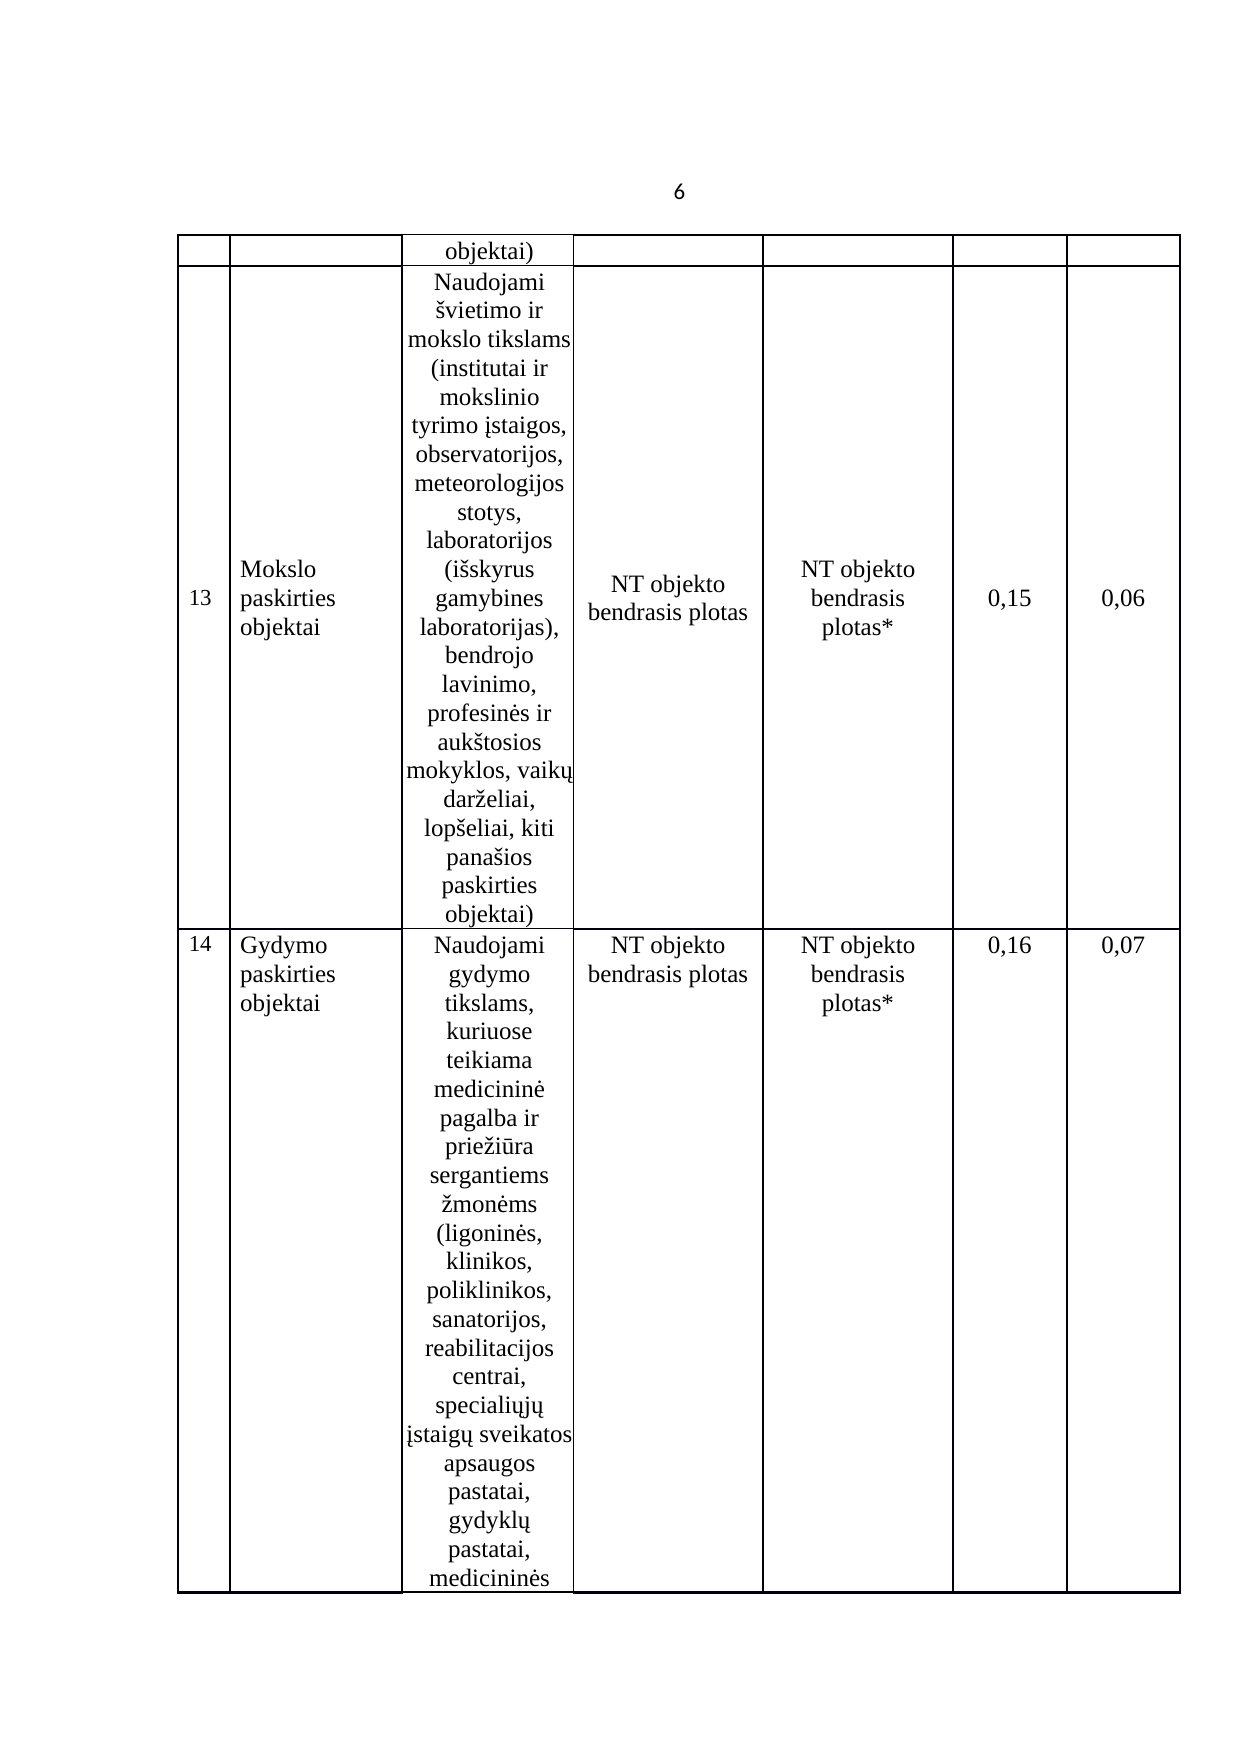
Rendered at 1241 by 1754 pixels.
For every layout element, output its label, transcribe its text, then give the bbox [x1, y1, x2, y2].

table_cell 13 [179, 267, 229, 928]
table_cell 0,06 [1068, 267, 1179, 928]
table_cell Naudojami gydymo tikslams, kuriuose teikiama medicininė pagalba ir priežiūra sergantiems žmonėms (ligoninės, klinikos, poliklinikos, sanatorijos, reabilitacijos centrai, specialiųjų įstaigų sveikatos apsaugos pastatai, gydyklų pastatai, medicininės [403, 929, 573, 1591]
table_cell 14 [179, 930, 229, 1591]
table_cell [1068, 236, 1179, 265]
table_cell Gydymo paskirties objektai [231, 930, 401, 1591]
table_cell NT objekto bendrasis plotas [574, 930, 762, 1591]
table_cell NT objekto bendrasis plotas* [764, 930, 952, 1591]
table_cell Mokslo paskirties objektai [231, 267, 401, 928]
table_cell objektai) [403, 235, 573, 265]
table_cell NT objekto bendrasis plotas* [764, 267, 952, 928]
table_cell Naudojami švietimo ir mokslo tikslams (institutai ir mokslinio tyrimo įstaigos, observatorijos, meteorologijos stotys, laboratorijos (išskyrus gamybines laboratorijas), bendrojo lavinimo, profesinės ir aukštosios mokyklos, vaikų darželiai, lopšeliai, kiti panašios paskirties objektai) [403, 266, 573, 928]
table_cell [231, 236, 401, 265]
table_cell [954, 236, 1066, 265]
table_cell 0,15 [954, 267, 1066, 928]
table_cell NT objekto bendrasis plotas [574, 267, 762, 928]
table_cell [574, 236, 762, 265]
table_cell [764, 236, 952, 265]
table_cell 0,16 [954, 930, 1066, 1591]
table_cell 0,07 [1068, 930, 1179, 1591]
table_cell [179, 236, 229, 265]
